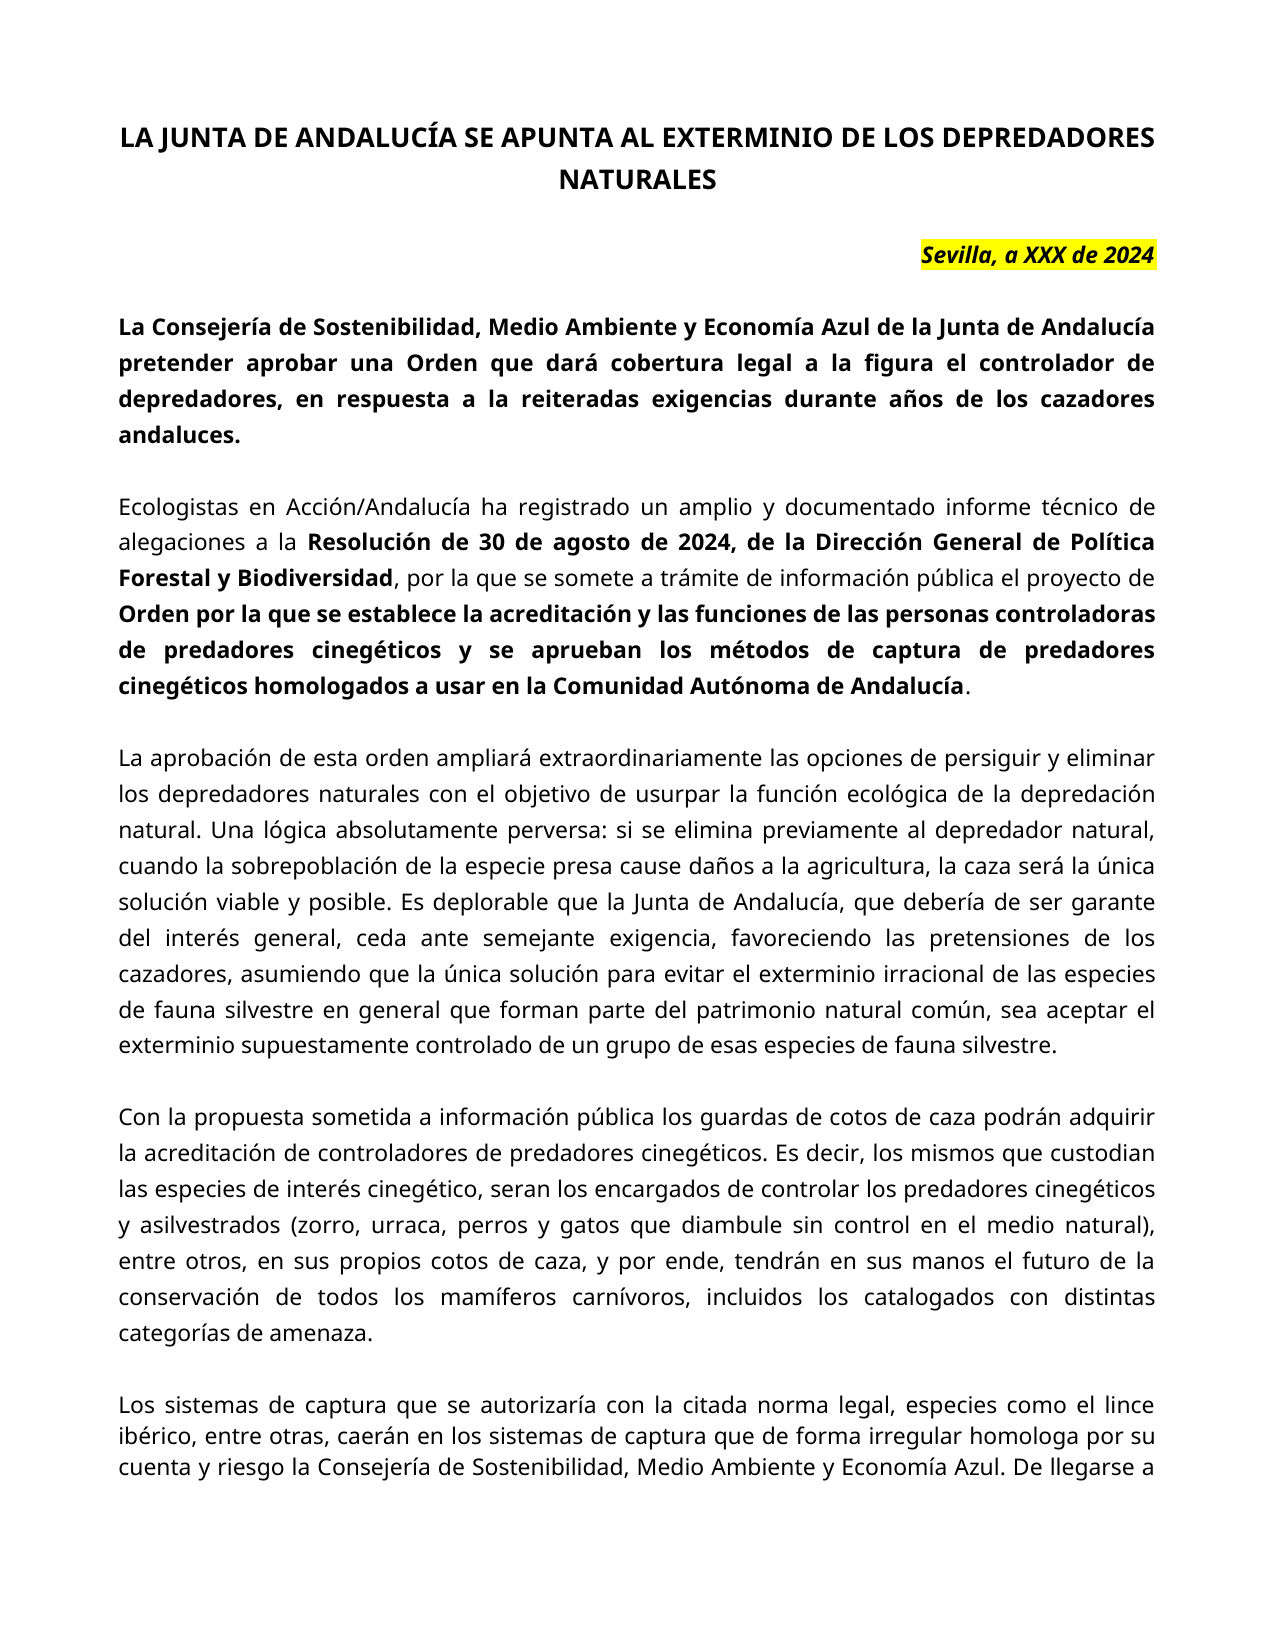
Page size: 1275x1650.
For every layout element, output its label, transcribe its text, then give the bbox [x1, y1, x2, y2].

text Ecologistas en Acción/Andalucía ha registrado un amplio y documentado informe técnico de alegaciones a la Resolución de 30 de agosto de 2024, de la Dirección General de Política Forestal y Biodiversidad, por la que se somete a trámite de información pública el proyecto de Orden por la que se establece la acreditación y las funciones de las personas controladoras de predadores cinegéticos y se aprueban los métodos de captura de predadores cinegéticos homologados a usar en la Comunidad Autónoma de Andalucía. [118, 490, 1157, 701]
text Los sistemas de captura que se autorizaría con la citada norma legal, especies como el lince ibérico, entre otras, caerán en los sistemas de captura que de forma irregular homologa por su cuenta y riesgo la Consejería de Sostenibilidad, Medio Ambiente y Economía Azul. De llegarse a [118, 1389, 1157, 1483]
text Con la propuesta sometida a información pública los guardas de cotos de caza podrán adquirir la acreditación de controladores de predadores cinegéticos. Es decir, los mismos que custodian las especies de interés cinegético, seran los encargados de controlar los predadores cinegéticos y asilvestrados (zorro, urraca, perros y gatos que diambule sin control en el medio natural), entre otros, en sus propios cotos de caza, y por ende, tendrán en sus manos el futuro de la conservación de todos los mamíferos carnívoros, incluidos los catalogados con distintas categorías de amenaza. [118, 1101, 1157, 1348]
text La aprobación de esta orden ampliará extraordinariamente las opciones de persiguir y eliminar los depredadores naturales con el objetivo de usurpar la función ecológica de la depredación natural. Una lógica absolutamente perversa: si se elimina previamente al depredador natural, cuando la sobrepoblación de la especie presa cause daños a la agricultura, la caza será la única solución viable y posible. Es deplorable que la Junta de Andalucía, que debería de ser garante del interés general, ceda ante semejante exigencia, favoreciendo las pretensiones de los cazadores, asumiendo que la única solución para evitar el exterminio irracional de las especies de fauna silvestre en general que forman parte del patrimonio natural común, sea aceptar el exterminio supuestamente controlado de un grupo de esas especies de fauna silvestre. [118, 742, 1157, 1061]
text Sevilla, a XXX de 2024 [118, 239, 1157, 270]
text La Consejería de Sostenibilidad, Medio Ambiente y Economía Azul de la Junta de Andalucía pretender aprobar una Orden que dará cobertura legal a la figura el controlador de depredadores, en respuesta a la reiteradas exigencias durante años de los cazadores andaluces. [118, 311, 1157, 450]
text LA JUNTA DE ANDALUCÍA SE APUNTA AL EXTERMINIO DE LOS DEPREDADORES NATURALES [118, 118, 1157, 197]
